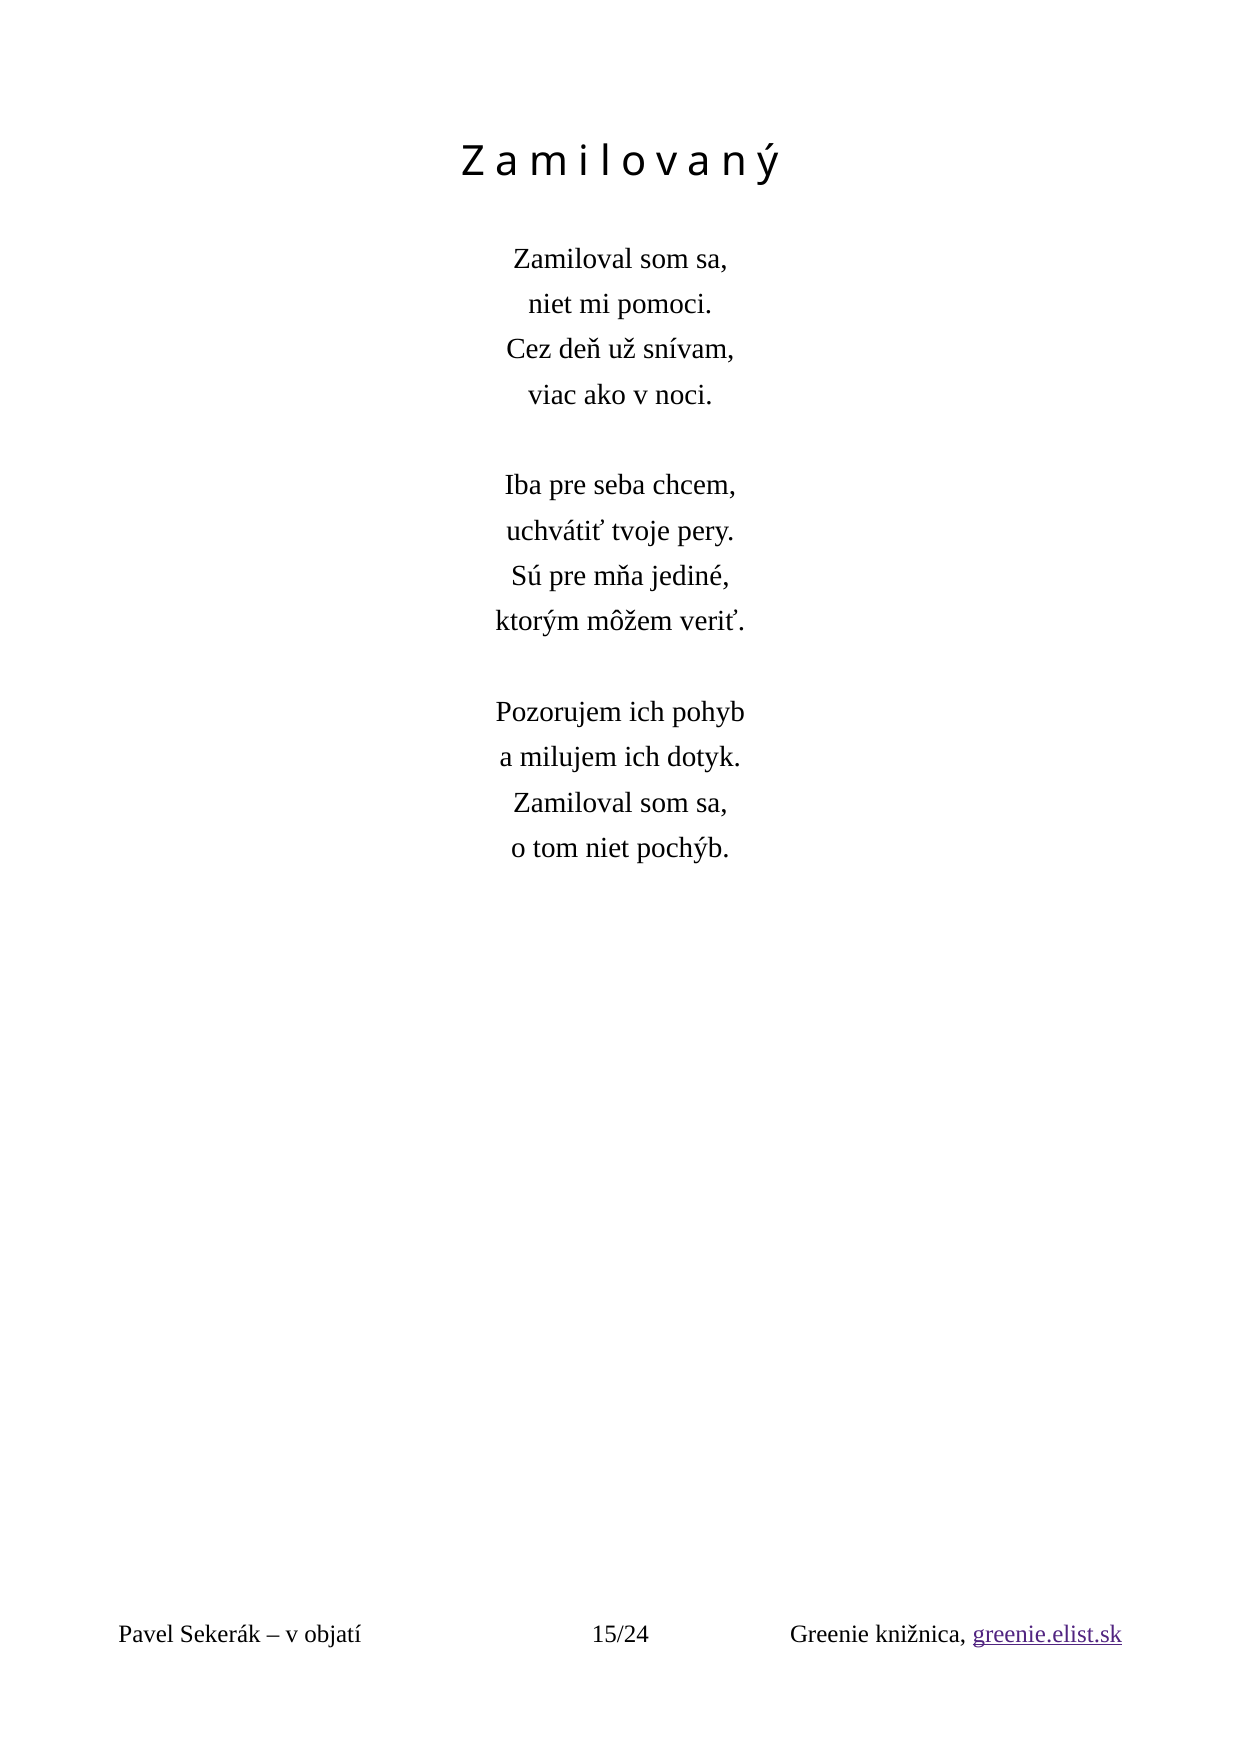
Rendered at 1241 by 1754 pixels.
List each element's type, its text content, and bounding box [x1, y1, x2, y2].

text viac ako v noci. [106, 377, 1134, 410]
subtitle Zamilovaný [106, 131, 1134, 188]
text uchvátiť tvoje pery. [106, 513, 1134, 546]
text Iba pre seba chcem, [106, 467, 1134, 501]
text o tom niet pochýb. [106, 830, 1134, 863]
text ktorým môžem veriť. [106, 603, 1134, 637]
text Sú pre mňa jediné, [106, 558, 1134, 592]
text Cez deň už snívam, [106, 332, 1134, 365]
text Pozorujem ich pohyb [106, 694, 1134, 728]
text a milujem ich dotyk. [106, 739, 1134, 773]
text Zamiloval som sa, [106, 785, 1134, 818]
text niet mi pomoci. [106, 286, 1134, 320]
text Zamiloval som sa, [106, 241, 1134, 274]
